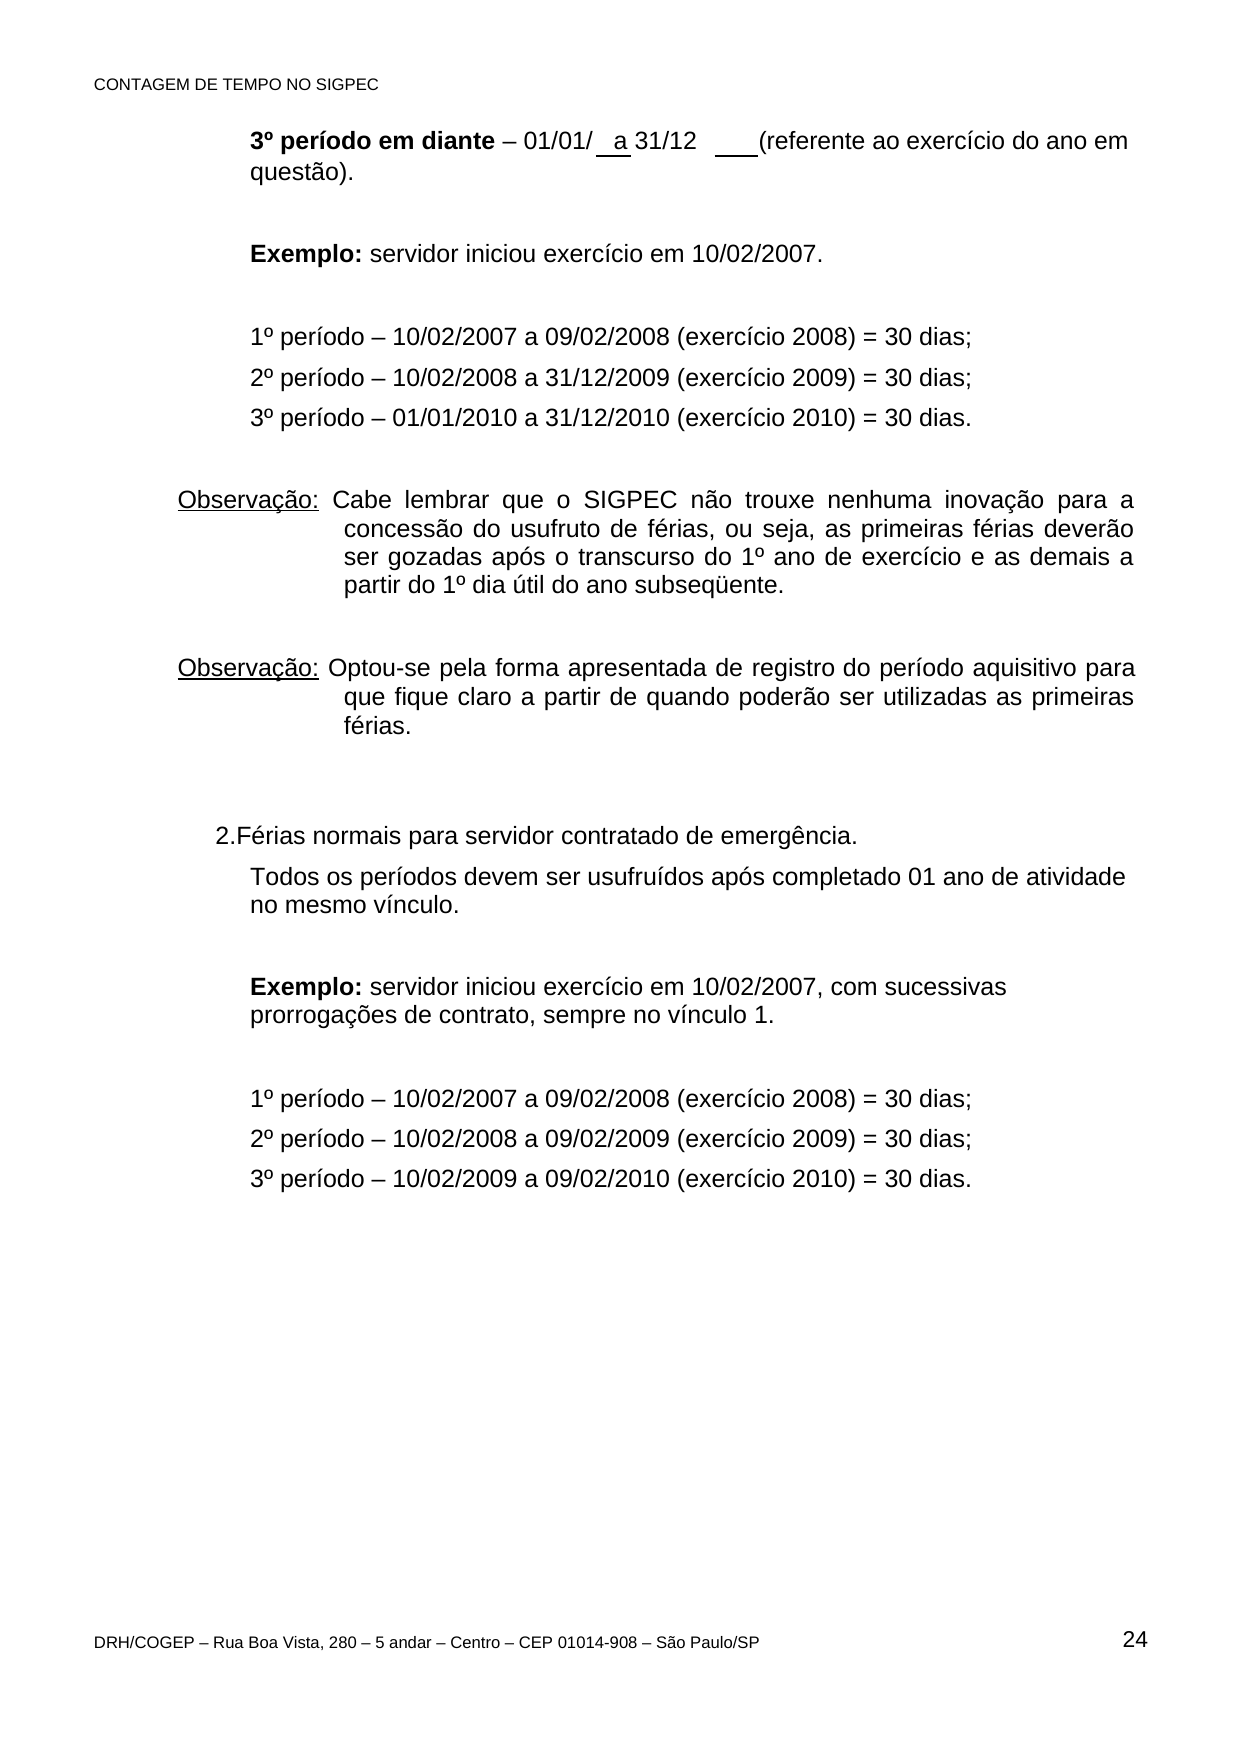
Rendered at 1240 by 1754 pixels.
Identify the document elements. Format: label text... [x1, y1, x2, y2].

table_header [715, 75, 758, 94]
text Observação: Optou-se pela forma apresentada de registro do período aquisitivo para que fique claro a partir de quando poderão ser utilizadas as primeiras férias. [177, 653, 1136, 740]
table_header CONTAGEM DE TEMPO NO SIGPEC [94, 75, 714, 94]
table_cell [758, 155, 1133, 185]
list Férias normais para servidor contratado de emergência. [215, 821, 1148, 850]
table_cell questão). [94, 155, 596, 185]
text 1º período – 10/02/2007 a 09/02/2008 (exercício 2008) = 30 dias; 2º período – 10/02/2008 a 09/02/2009 (exercício 2009) = 30 dias; 3º período – 10/02/2009 a 09/02/2010 (exercício 2010) = 30 dias. [250, 1084, 973, 1193]
table_cell [596, 157, 631, 185]
text Todos os períodos devem ser usufruídos após completado 01 ano de atividade no mesmo vínculo. [250, 864, 1127, 919]
table_cell 3º período em diante – 01/01/ a 31/12 [94, 94, 714, 154]
table_cell [715, 94, 758, 154]
table_cell [631, 155, 714, 185]
text Exemplo: servidor iniciou exercício em 10/02/2007, com sucessivas prorrogações de contrato, sempre no vínculo 1. [250, 973, 1129, 1029]
table_header [758, 75, 1133, 94]
text 1º período – 10/02/2007 a 09/02/2008 (exercício 2008) = 30 dias; 2º período – 10/02/2008 a 31/12/2009 (exercício 2009) = 30 dias; 3º período – 01/01/2010 a 31/12/2010 (exercício 2010) = 30 dias. [250, 322, 973, 431]
text Observação: Cabe lembrar que o SIGPEC não trouxe nenhuma inovação para a concessão do usufruto de férias, ou seja, as primeiras férias deverão ser gozadas após o transcurso do 1º ano de exercício e as demais a partir do 1º dia útil do ano subseqüente. [177, 486, 1136, 599]
table_cell [715, 157, 758, 185]
table_cell (referente ao exercício do ano em [758, 94, 1133, 154]
text Exemplo: servidor iniciou exercício em 10/02/2007. [250, 239, 1148, 267]
table_header 24 [942, 1626, 1148, 1652]
table_header DRH/COGEP – Rua Boa Vista, 280 – 5 andar – Centro – CEP 01014-908 – São Paulo/SP [94, 1626, 942, 1652]
